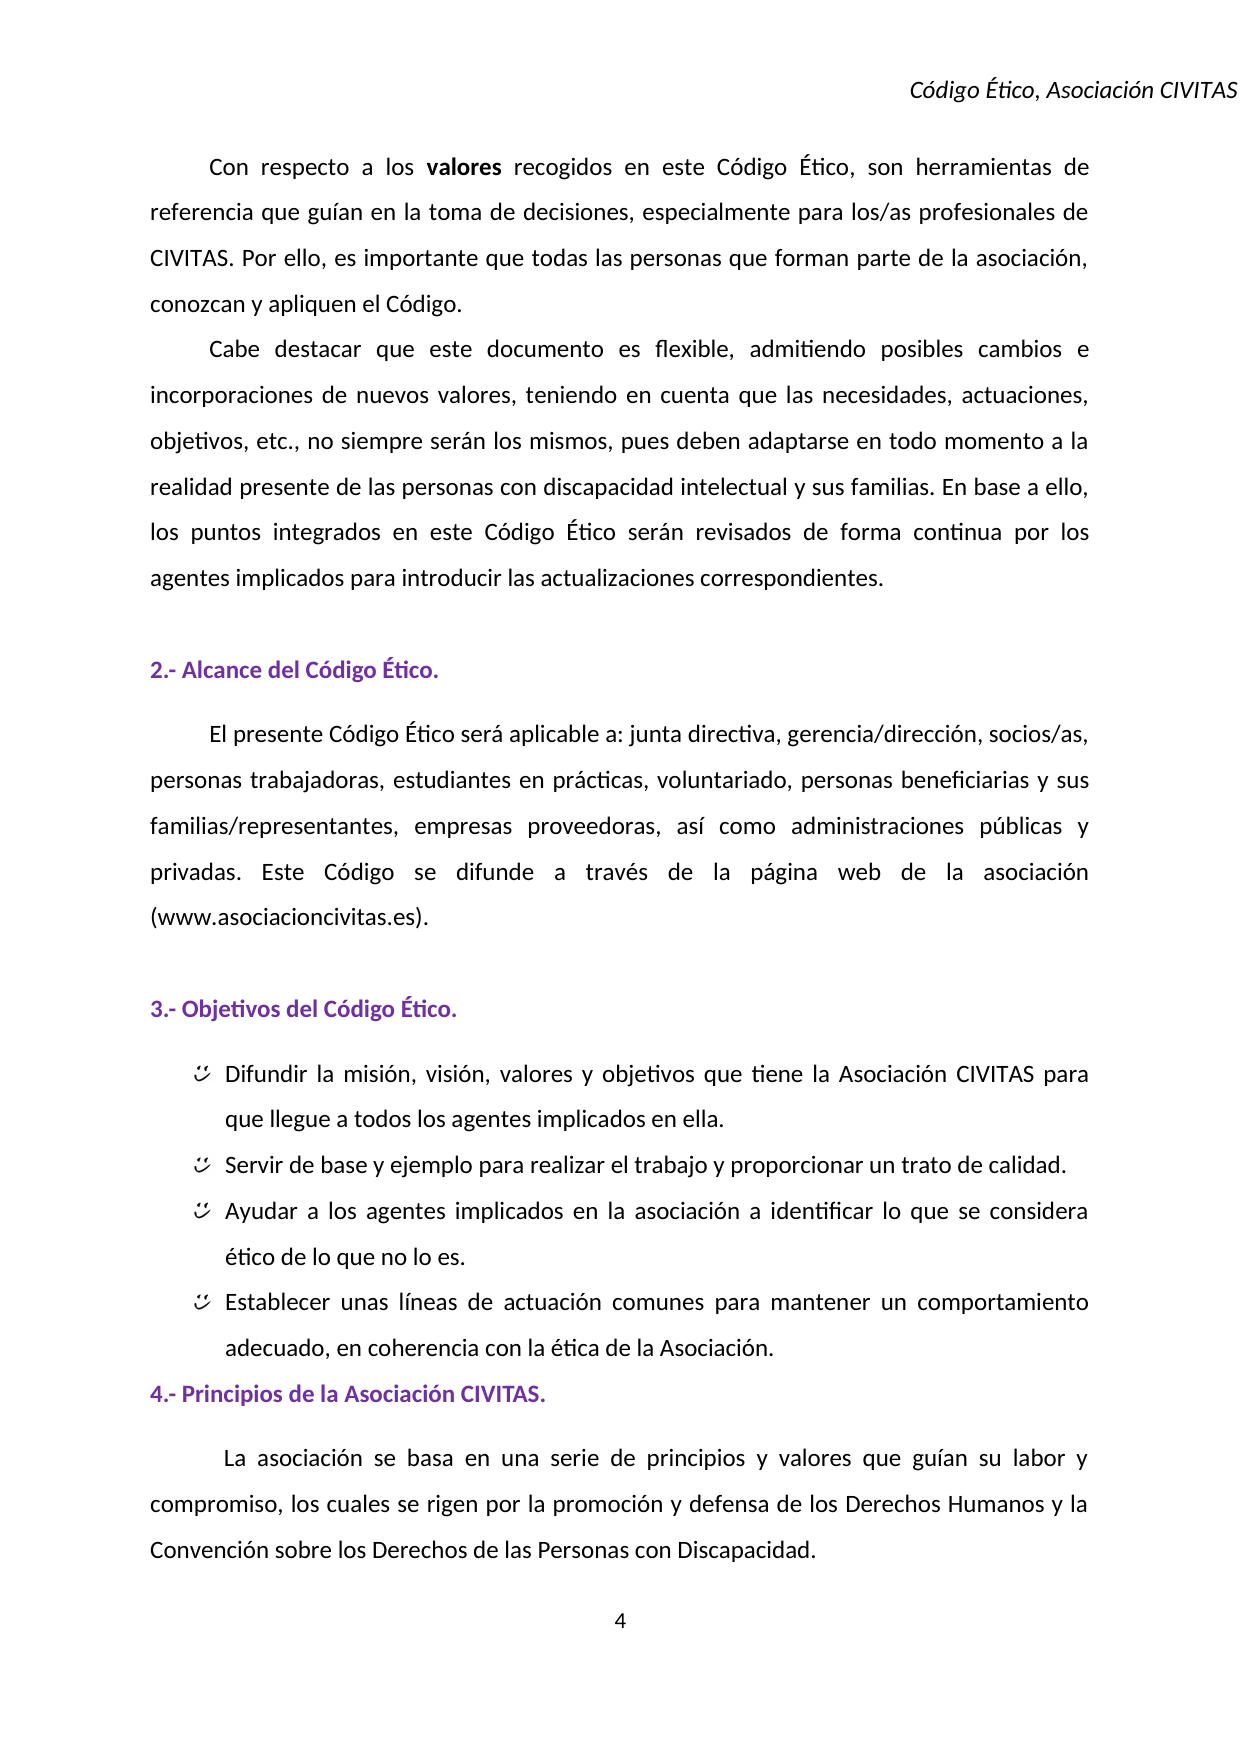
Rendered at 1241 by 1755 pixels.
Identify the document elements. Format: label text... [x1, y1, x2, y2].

text Cabe destacar que este documento es flexible, admitiendo posibles cambios e incorporaciones de nuevos valores, teniendo en cuenta que las necesidades, actuaciones, objetivos, etc., no siempre serán los mismos, pues deben adaptarse en todo momento a la realidad presente de las personas con discapacidad intelectual y sus familias. En base a ello, los puntos integrados en este Código Ético serán revisados de forma continua por los agentes implicados para introducir las actualizaciones correspondientes. [150, 334, 1090, 593]
subtitle 2.- Alcance del Código Ético. [150, 654, 1090, 684]
list Difundir la misión, visión, valores y objetivos que tiene la Asociación CIVITAS para que llegue a todos los agentes implicados en ella. [187, 1058, 1090, 1134]
list Ayudar a los agentes implicados en la asociación a identificar lo que se considera ético de lo que no lo es. [187, 1195, 1090, 1271]
text La asociación se basa en una serie de principios y valores que guían su labor y compromiso, los cuales se rigen por la promoción y defensa de los Derechos Humanos y la Convención sobre los Derechos de las Personas con Discapacidad. [150, 1443, 1090, 1564]
list Servir de base y ejemplo para realizar el trabajo y proporcionar un trato de calidad. [187, 1149, 1090, 1180]
text Con respecto a los valores recogidos en este Código Ético, son herramientas de referencia que guían en la toma de decisiones, especialmente para los/as profesionales de CIVITAS. Por ello, es importante que todas las personas que forman parte de la asociación, conozcan y apliquen el Código. [150, 151, 1090, 318]
subtitle 3.- Objetivos del Código Ético. [150, 993, 1090, 1023]
text El presente Código Ético será aplicable a: junta directiva, gerencia/dirección, socios/as, personas trabajadoras, estudiantes en prácticas, voluntariado, personas beneficiarias y sus familias/representantes, empresas proveedoras, así como administraciones públicas y privadas. Este Código se difunde a través de la página web de la asociación (www.asociacioncivitas.es). [150, 718, 1090, 932]
list Establecer unas líneas de actuación comunes para mantener un comportamiento adecuado, en coherencia con la ética de la Asociación. [187, 1286, 1090, 1363]
subtitle 4.- Principios de la Asociación CIVITAS. [150, 1378, 1090, 1408]
